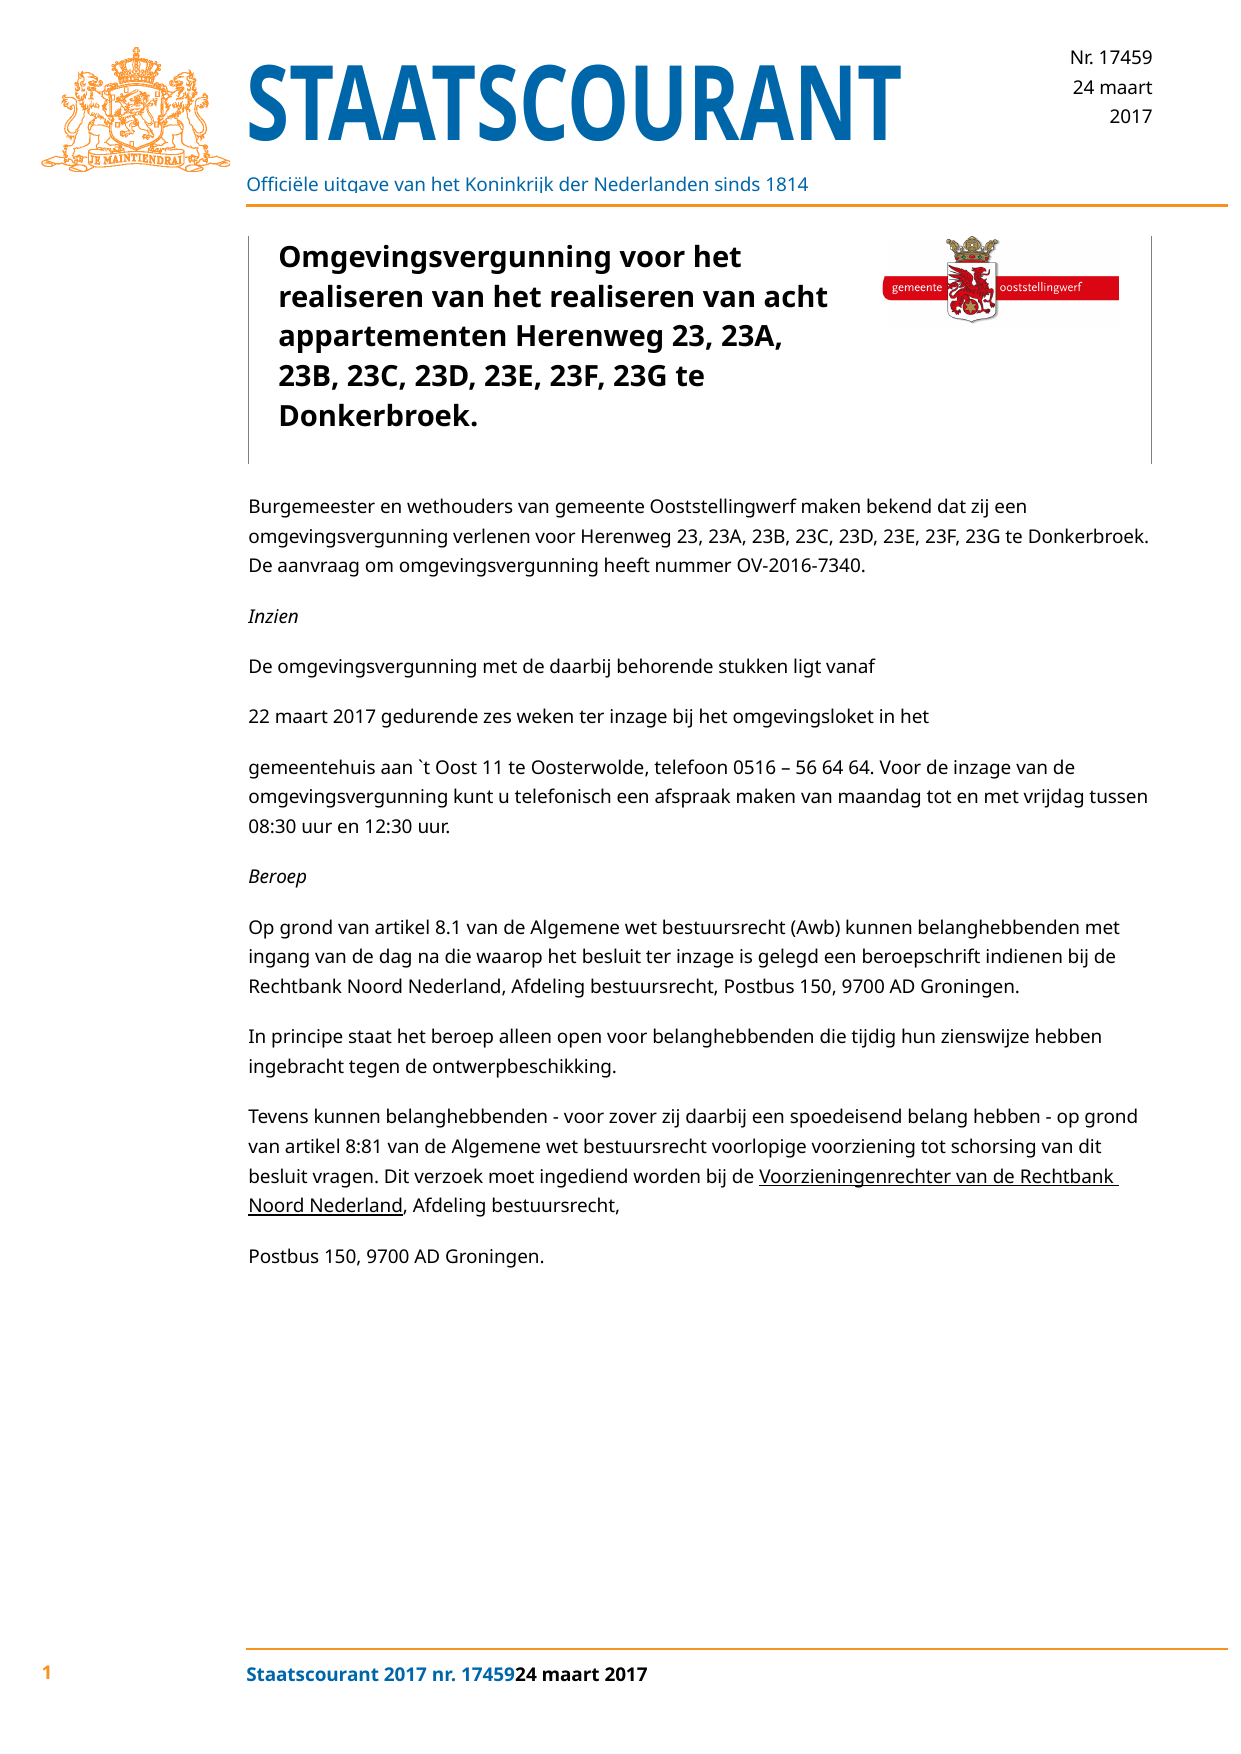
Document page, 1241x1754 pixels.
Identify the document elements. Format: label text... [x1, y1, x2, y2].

text Op grond van artikel 8.1 van de Algemene wet bestuursrecht (Awb) kunnen belanghebbenden met ingang van de dag na die waarop het besluit ter inzage is gelegd een beroepschrift indienen bij de Rechtbank Noord Nederland, Afdeling bestuursrecht, Postbus 150, 9700 AD Groningen. [248, 914, 1152, 999]
picture [882, 236, 1119, 327]
text De omgevingsvergunning met de daarbij behorende stukken ligt vanaf [248, 653, 1152, 679]
text Burgemeester en wethouders van gemeente Ooststellingwerf maken bekend dat zij een omgevingsvergunning verlenen voor Herenweg 23, 23A, 23B, 23C, 23D, 23E, 23F, 23G te Donkerbroek. De aanvraag om omgevingsvergunning heeft nummer OV-2016-7340. [248, 493, 1152, 578]
text Beroep [248, 864, 1152, 889]
table_header Omgevingsvergunning voor het realiseren van het realiseren van acht appartementen Herenweg 23, 23A, 23B, 23C, 23D, 23E, 23F, 23G te Donkerbroek. [249, 236, 850, 464]
table_header [850, 236, 1151, 464]
text gemeentehuis aan `t Oost 11 te Oosterwolde, telefoon 0516 – 56 64 64. Voor de inzage van de omgevingsvergunning kunt u telefonisch een afspraak maken van maandag tot en met vrijdag tussen 08:30 uur en 12:30 uur. [248, 754, 1152, 839]
text Postbus 150, 9700 AD Groningen. [248, 1243, 1152, 1269]
text In principe staat het beroep alleen open voor belanghebbenden die tijdig hun zienswijze hebben ingebracht tegen de ontwerpbeschikking. [248, 1024, 1152, 1079]
picture [41, 47, 231, 172]
text Tevens kunnen belanghebbenden - voor zover zij daarbij een spoedeisend belang hebben - op grond van artikel 8:81 van de Algemene wet bestuursrecht voorlopige voorziening tot schorsing van dit besluit vragen. Dit verzoek moet ingediend worden bij de Voorzieningenrechter van de Rechtbank Noord Nederland, Afdeling bestuursrecht, [248, 1104, 1152, 1218]
text 22 maart 2017 gedurende zes weken ter inzage bij het omgevingsloket in het [248, 704, 1152, 729]
text Inzien [248, 603, 1152, 629]
